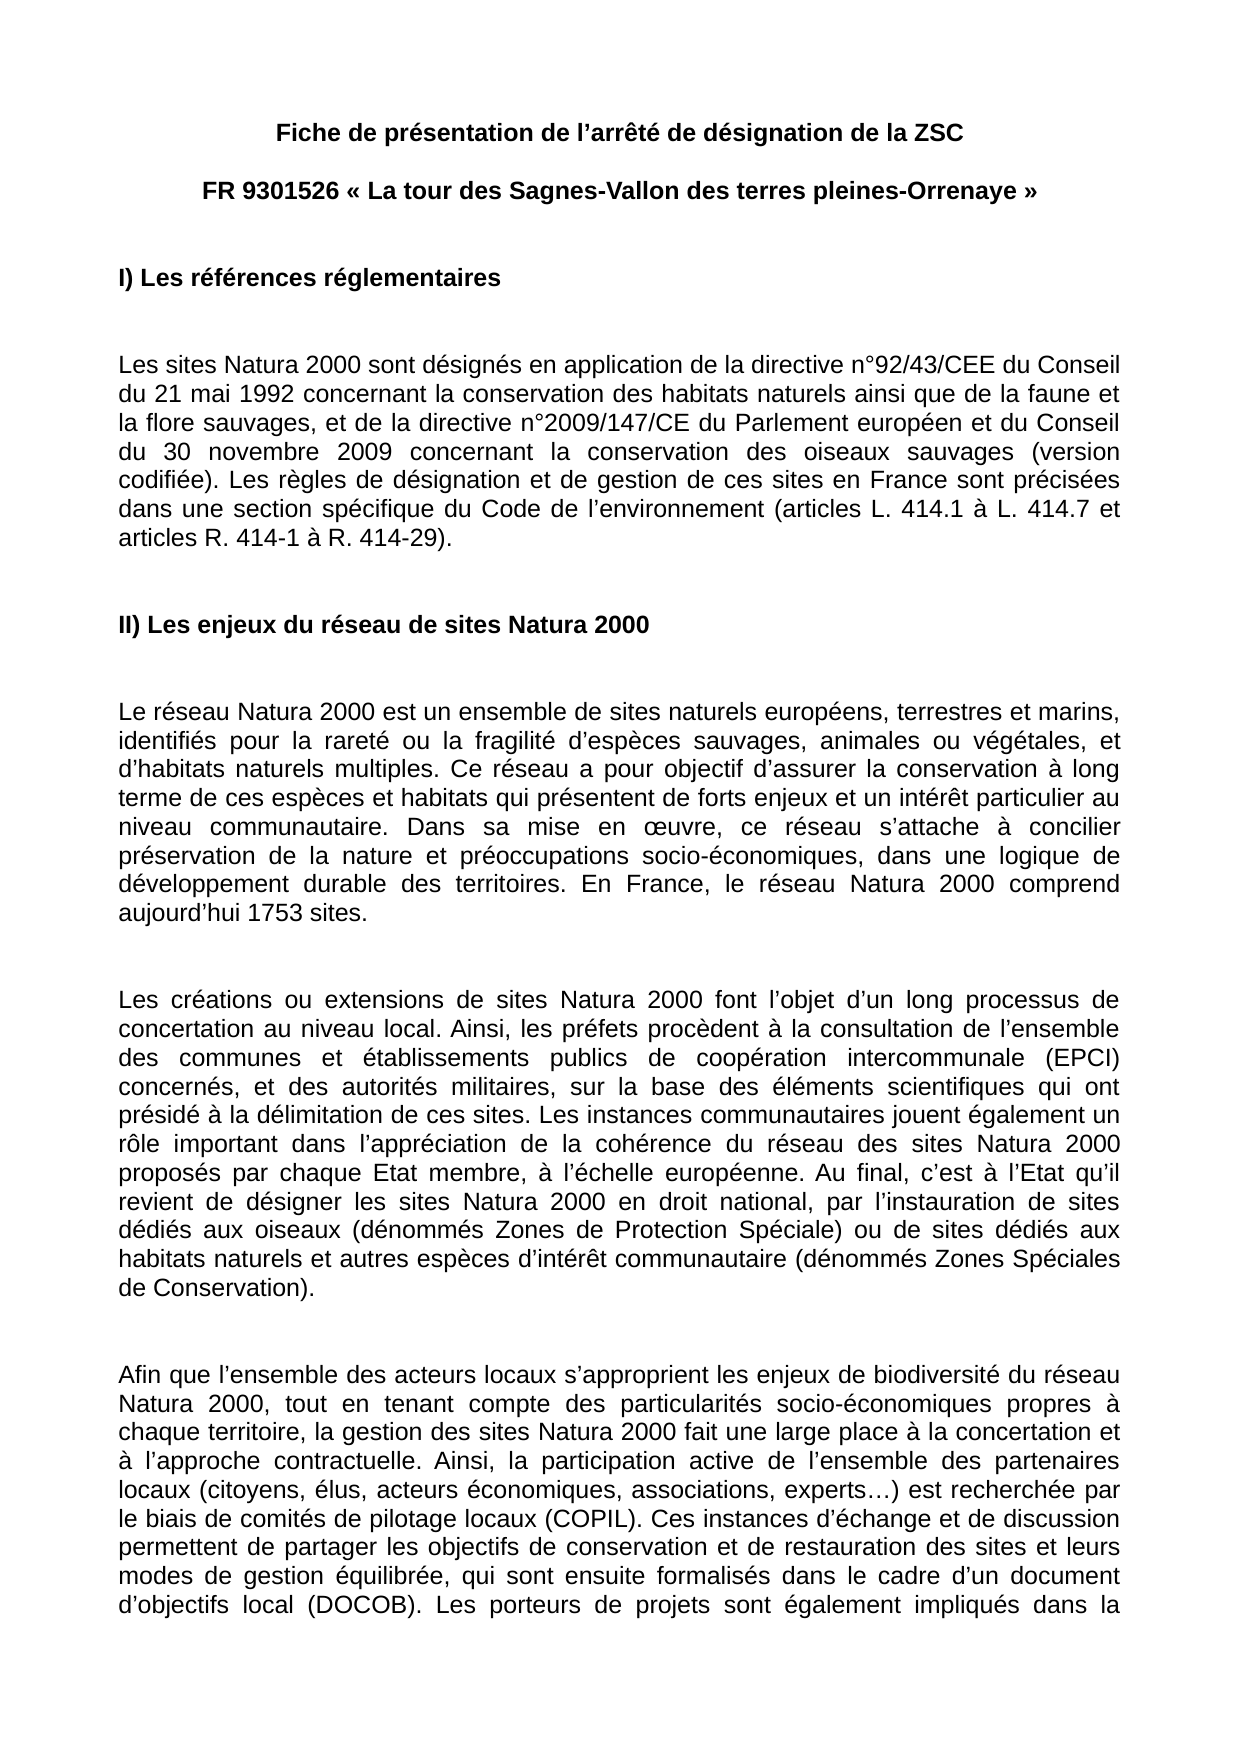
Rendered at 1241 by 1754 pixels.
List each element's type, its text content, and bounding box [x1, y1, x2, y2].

text Afin que l’ensemble des acteurs locaux s’approprient les enjeux de biodiversité du réseau Natura 2000, tout en tenant compte des particularités socio-économiques propres à chaque territoire, la gestion des sites Natura 2000 fait une large place à la concertation et à l’approche contractuelle. Ainsi, la participation active de l’ensemble des partenaires locaux (citoyens, élus, acteurs économiques, associations, experts…) est recherchée par le biais de comités de pilotage locaux (COPIL). Ces instances d’échange et de discussion permettent de partager les objectifs de conservation et de restauration des sites et leurs modes de gestion équilibrée, qui sont ensuite formalisés dans le cadre d’un document d’objectifs local (DOCOB). Les porteurs de projets sont également impliqués dans la [118, 1360, 1122, 1618]
text II) Les enjeux du réseau de sites Natura 2000 [118, 610, 1122, 638]
text I) Les références réglementaires [118, 263, 1122, 292]
text Fiche de présentation de l’arrêté de désignation de la ZSC [118, 118, 1122, 147]
text Les créations ou extensions de sites Natura 2000 font l’objet d’un long processus de concertation au niveau local. Ainsi, les préfets procèdent à la consultation de l’ensemble des communes et établissements publics de coopération intercommunale (EPCI) concernés, et des autorités militaires, sur la base des éléments scientifiques qui ont présidé à la délimitation de ces sites. Les instances communautaires jouent également un rôle important dans l’appréciation de la cohérence du réseau des sites Natura 2000 proposés par chaque Etat membre, à l’échelle européenne. Au final, c’est à l’Etat qu’il revient de désigner les sites Natura 2000 en droit national, par l’instauration de sites dédiés aux oiseaux (dénommés Zones de Protection Spéciale) ou de sites dédiés aux habitats naturels et autres espèces d’intérêt communautaire (dénommés Zones Spéciales de Conservation). [118, 985, 1122, 1301]
text Les sites Natura 2000 sont désignés en application de la directive n°92/43/CEE du Conseil du 21 mai 1992 concernant la conservation des habitats naturels ainsi que de la faune et la flore sauvages, et de la directive n°2009/147/CE du Parlement européen et du Conseil du 30 novembre 2009 concernant la conservation des oiseaux sauvages (version codifiée). Les règles de désignation et de gestion de ces sites en France sont précisées dans une section spécifique du Code de l’environnement (articles L. 414.1 à L. 414.7 et articles R. 414-1 à R. 414-29). [118, 350, 1122, 551]
text Le réseau Natura 2000 est un ensemble de sites naturels européens, terrestres et marins, identifiés pour la rareté ou la fragilité d’espèces sauvages, animales ou végétales, et d’habitats naturels multiples. Ce réseau a pour objectif d’assurer la conservation à long terme de ces espèces et habitats qui présentent de forts enjeux et un intérêt particulier au niveau communautaire. Dans sa mise en œuvre, ce réseau s’attache à concilier préservation de la nature et préoccupations socio-économiques, dans une logique de développement durable des territoires. En France, le réseau Natura 2000 comprend aujourd’hui 1753 sites. [118, 697, 1122, 927]
text FR 9301526 « La tour des Sagnes-Vallon des terres pleines-Orrenaye » [118, 176, 1122, 205]
